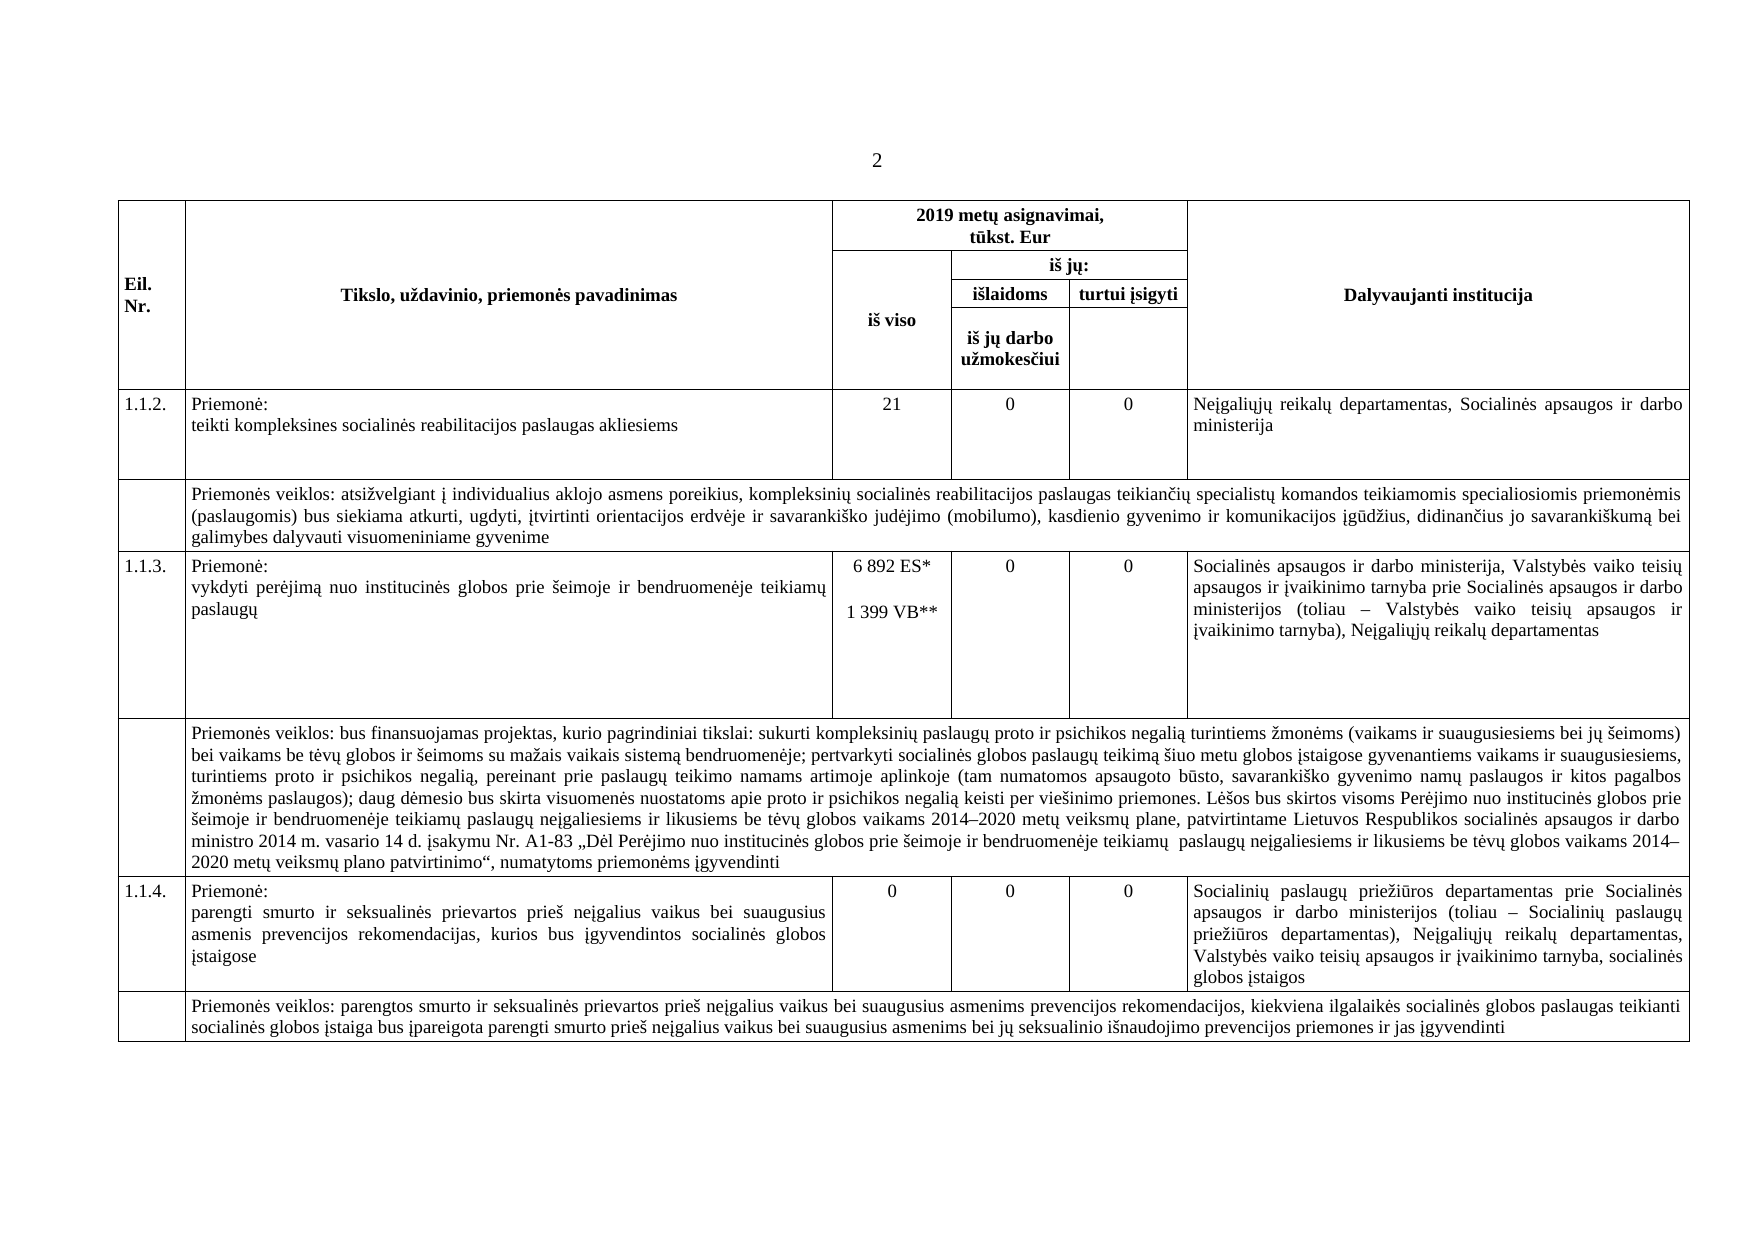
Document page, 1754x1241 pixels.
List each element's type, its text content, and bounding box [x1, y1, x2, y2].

table_cell Neįgaliųjų reikalų departamentas, Socialinės apsaugos ir darbo ministerija [1188, 390, 1689, 479]
table_cell Priemonė: teikti kompleksines socialinės reabilitacijos paslaugas akliesiems [186, 390, 832, 479]
table_cell iš viso [833, 251, 951, 388]
table_cell 0 [952, 877, 1069, 991]
table_cell 0 [1070, 877, 1187, 991]
table_cell 1.1.3. [119, 552, 185, 718]
table_cell 1.1.4. [119, 877, 185, 991]
table_cell Priemonė: vykdyti perėjimą nuo institucinės globos prie šeimoje ir bendruomenėje teikiamų paslaugų [186, 552, 832, 718]
table_cell 21 [833, 390, 951, 479]
table_cell [119, 992, 185, 1041]
table_cell 0 [952, 390, 1069, 479]
table_header Tikslo, uždavinio, priemonės pavadinimas [186, 201, 832, 388]
table_cell 6 892 ES* 1 399 VB** [833, 552, 951, 718]
table_header Dalyvaujanti institucija [1188, 201, 1689, 388]
table_cell Priemonė: parengti smurto ir seksualinės prievartos prieš neįgalius vaikus bei suaugusius asmenis prevencijos rekomendacijas, kurios bus įgyvendintos socialinės globos įstaigose [186, 877, 832, 991]
table_cell Socialinių paslaugų priežiūros departamentas prie Socialinės apsaugos ir darbo ministerijos (toliau – Socialinių paslaugų priežiūros departamentas), Neįgaliųjų reikalų departamentas, Valstybės vaiko teisių apsaugos ir įvaikinimo tarnyba, socialinės globos įstaigos [1188, 877, 1689, 991]
table_cell 0 [833, 877, 951, 991]
table_cell turtui įsigyti [1070, 280, 1187, 307]
table_header 2019 metų asignavimai, tūkst. Eur [833, 201, 1187, 250]
table_cell iš jų darbo užmokesčiui [952, 308, 1069, 388]
table_cell Socialinės apsaugos ir darbo ministerija, Valstybės vaiko teisių apsaugos ir įvaikinimo tarnyba prie Socialinės apsaugos ir darbo ministerijos (toliau – Valstybės vaiko teisių apsaugos ir įvaikinimo tarnyba), Neįgaliųjų reikalų departamentas [1188, 552, 1689, 718]
table_cell [119, 719, 185, 876]
table_cell išlaidoms [952, 280, 1069, 307]
table_cell 0 [1070, 390, 1187, 479]
table_cell iš jų: [952, 251, 1187, 279]
table_cell [1070, 308, 1187, 388]
table_cell 0 [952, 552, 1069, 718]
table_cell 1.1.2. [119, 390, 185, 479]
table_cell Priemonės veiklos: atsižvelgiant į individualius aklojo asmens poreikius, kompleksinių socialinės reabilitacijos paslaugas teikiančių specialistų komandos teikiamomis specialiosiomis priemonėmis (paslaugomis) bus siekiama atkurti, ugdyti, įtvirtinti orientacijos erdvėje ir savarankiško judėjimo (mobilumo), kasdienio gyvenimo ir komunikacijos įgūdžius, didinančius jo savarankiškumą bei galimybes dalyvauti visuomeniniame gyvenime [186, 480, 1689, 551]
table_header Eil. Nr. [119, 201, 185, 388]
table_cell Priemonės veiklos: bus finansuojamas projektas, kurio pagrindiniai tikslai: sukurti kompleksinių paslaugų proto ir psichikos negalią turintiems žmonėms (vaikams ir suaugusiesiems bei jų šeimoms) bei vaikams be tėvų globos ir šeimoms su mažais vaikais sistemą bendruomenėje; pertvarkyti socialinės globos paslaugų teikimą šiuo metu globos įstaigose gyvenantiems vaikams ir suaugusiesiems, turintiems proto ir psichikos negalią, pereinant prie paslaugų teikimo namams artimoje aplinkoje (tam numatomos apsaugoto būsto, savarankiško gyvenimo namų paslaugos ir kitos pagalbos žmonėms paslaugos); daug dėmesio bus skirta visuomenės nuostatoms apie proto ir psichikos negalią keisti per viešinimo priemones. Lėšos bus skirtos visoms Perėjimo nuo institucinės globos prie šeimoje ir bendruomenėje teikiamų paslaugų neįgaliesiems ir likusiems be tėvų globos vaikams 2014–2020 metų veiksmų plane, patvirtintame Lietuvos Respublikos socialinės apsaugos ir darbo ministro 2014 m. vasario 14 d. įsakymu Nr. A1-83 „Dėl Perėjimo nuo institucinės globos prie šeimoje ir bendruomenėje teikiamų paslaugų neįgaliesiems ir likusiems be tėvų globos vaikams 2014–2020 metų veiksmų plano patvirtinimo“, numatytoms priemonėms įgyvendinti [186, 719, 1689, 876]
table_cell [119, 480, 185, 551]
table_cell 0 [1070, 552, 1187, 718]
table_cell Priemonės veiklos: parengtos smurto ir seksualinės prievartos prieš neįgalius vaikus bei suaugusius asmenims prevencijos rekomendacijos, kiekviena ilgalaikės socialinės globos paslaugas teikianti socialinės globos įstaiga bus įpareigota parengti smurto prieš neįgalius vaikus bei suaugusius asmenims bei jų seksualinio išnaudojimo prevencijos priemones ir jas įgyvendinti [186, 992, 1689, 1041]
